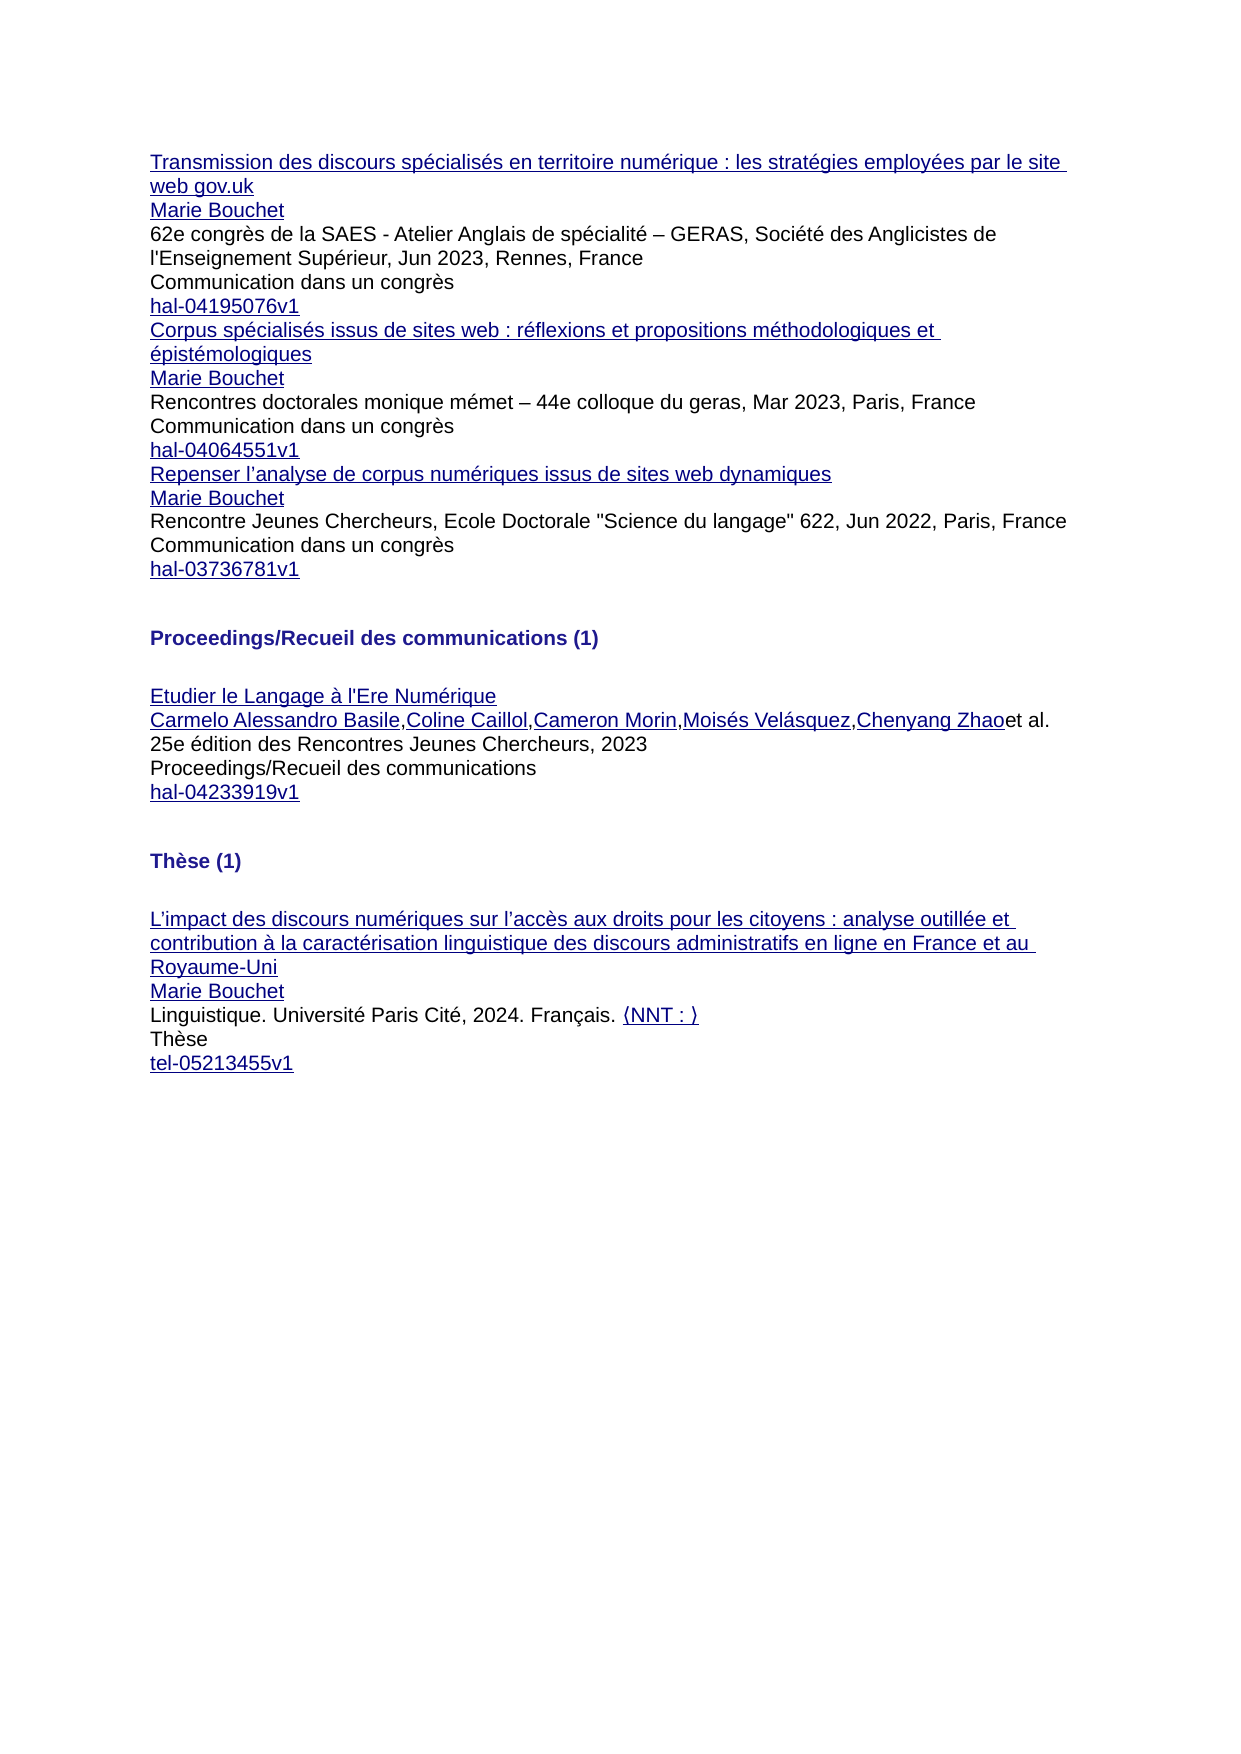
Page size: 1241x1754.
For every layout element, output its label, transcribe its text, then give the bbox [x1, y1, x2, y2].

table_cell Repenser l’analyse de corpus numériques issus de sites web dynamiques Marie Bouchet Rencontre Jeunes Chercheurs, Ecole Doctorale "Science du langage" 622, Jun 2022, Paris, France Communication dans un congrès hal-03736781v1 [150, 461, 1090, 581]
subtitle Proceedings/Recueil des communications (1) [150, 626, 1090, 650]
table_header L’impact des discours numériques sur l’accès aux droits pour les citoyens : analyse outillée et contribution à la caractérisation linguistique des discours administratifs en ligne en France et au Royaume-Uni Marie Bouchet Linguistique. Université Paris Cité, 2024. Français. ⟨NNT : ⟩ Thèse tel-05213455v1 [150, 907, 1090, 1075]
table_cell Transmission des discours spécialisés en territoire numérique : les stratégies employées par le site web gov.uk Marie Bouchet 62e congrès de la SAES - Atelier Anglais de spécialité – GERAS, Société des Anglicistes de l'Enseignement Supérieur, Jun 2023, Rennes, France Communication dans un congrès hal-04195076v1 [150, 150, 1090, 318]
table_header Etudier le Langage à l'Ere Numérique Carmelo Alessandro Basile,Coline Caillol,Cameron Morin,Moisés Velásquez,Chenyang Zhaoet al. 25e édition des Rencontres Jeunes Chercheurs, 2023 Proceedings/Recueil des communications hal-04233919v1 [150, 684, 1090, 804]
table_cell Corpus spécialisés issus de sites web : réflexions et propositions méthodologiques et épistémologiques Marie Bouchet Rencontres doctorales monique mémet – 44e colloque du geras, Mar 2023, Paris, France Communication dans un congrès hal-04064551v1 [150, 318, 1090, 461]
subtitle Thèse (1) [150, 849, 1090, 873]
